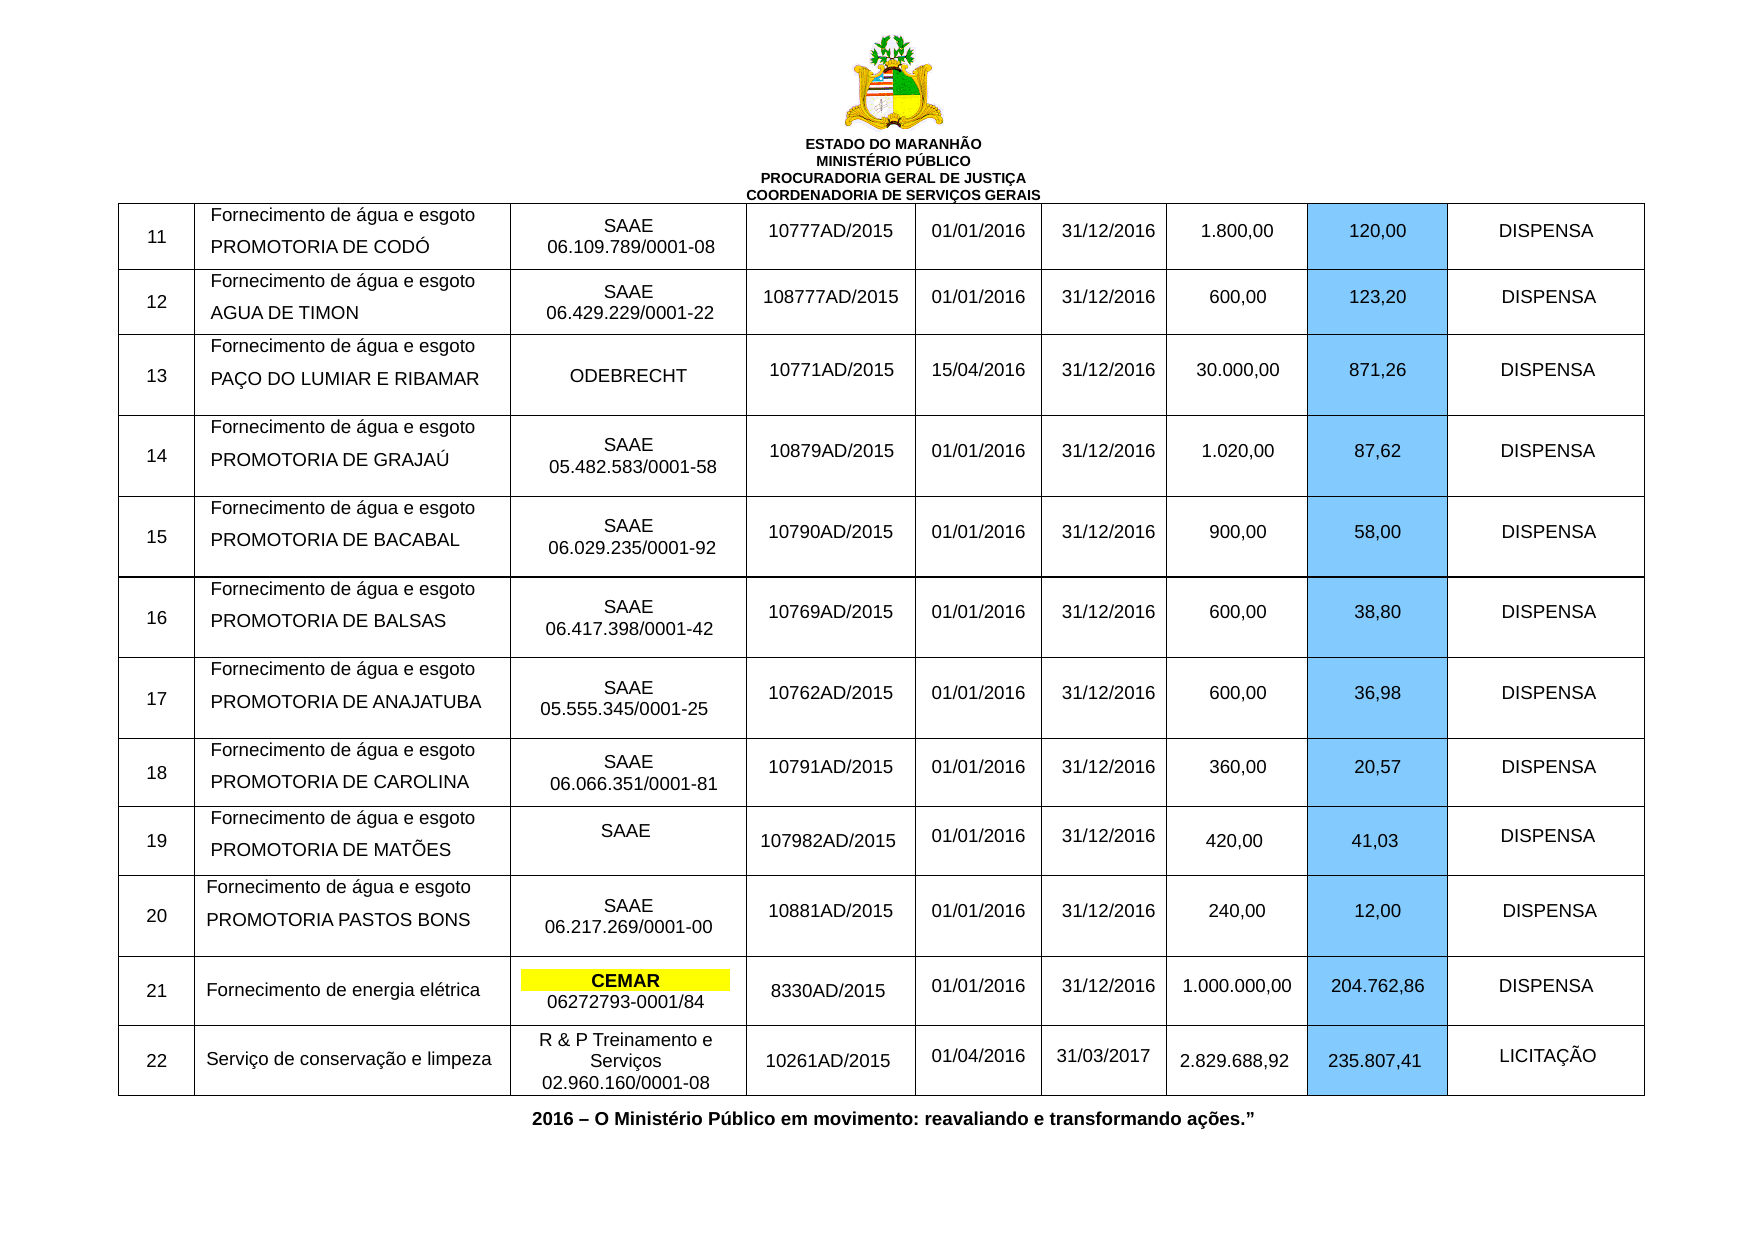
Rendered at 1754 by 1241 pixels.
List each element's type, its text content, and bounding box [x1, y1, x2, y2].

table_cell 600,00 [1167, 270, 1307, 334]
table_cell 240,00 [1167, 876, 1307, 956]
table_cell 235.807,41 [1308, 1026, 1447, 1095]
table_cell 31/12/2016 [1042, 497, 1166, 576]
table_cell 12,00 [1308, 876, 1447, 956]
table_cell 01/01/2016 [916, 658, 1041, 738]
table_cell 01/01/2016 [916, 416, 1041, 496]
table_cell 01/01/2016 [916, 739, 1041, 806]
table_cell 31/12/2016 [1042, 876, 1166, 956]
table_cell SAAE 06.429.229/0001-22 [511, 270, 746, 334]
table_cell 1.020,00 [1167, 416, 1307, 496]
table_cell 31/12/2016 [1042, 658, 1166, 738]
table_cell 31/12/2016 [1042, 807, 1166, 875]
table_cell 900,00 [1167, 497, 1307, 576]
table_cell 31/12/2016 [1042, 270, 1166, 334]
table_cell 01/01/2016 [916, 876, 1041, 956]
table_cell DISPENSA [1448, 204, 1644, 269]
table_cell 01/04/2016 [916, 1026, 1041, 1095]
table_cell Fornecimento de água e esgoto PROMOTORIA DE BALSAS [195, 578, 510, 657]
table_cell 8330AD/2015 [747, 957, 915, 1025]
table_cell 420,00 [1167, 807, 1307, 875]
table_cell Fornecimento de água e esgoto PROMOTORIA DE MATÕES [195, 807, 510, 875]
table_cell SAAE [511, 807, 746, 875]
table_cell Fornecimento de água e esgoto AGUA DE TIMON [195, 270, 510, 334]
table_cell SAAE 05.482.583/0001-58 [511, 416, 746, 496]
table_cell DISPENSA [1448, 270, 1644, 334]
table_cell 38,80 [1308, 578, 1447, 657]
table_cell 01/01/2016 [916, 578, 1041, 657]
table_cell 36,98 [1308, 658, 1447, 738]
table_cell 15 [119, 497, 194, 576]
table_cell 14 [119, 416, 194, 496]
table_cell DISPENSA [1448, 335, 1644, 415]
table_cell SAAE 06.029.235/0001-92 [511, 497, 746, 576]
table_cell 360,00 [1167, 739, 1307, 806]
table_cell 10771AD/2015 [747, 335, 915, 415]
table_cell CEMAR 06272793-0001/84 [511, 957, 746, 1025]
table_cell 1.000.000,00 [1167, 957, 1307, 1025]
table_cell 22 [119, 1026, 194, 1095]
table_cell 600,00 [1167, 578, 1307, 657]
table_cell 600,00 [1167, 658, 1307, 738]
table_cell 20 [119, 876, 194, 956]
table_cell DISPENSA [1448, 739, 1644, 806]
table_cell 87,62 [1308, 416, 1447, 496]
table_cell DISPENSA [1448, 578, 1644, 657]
table_cell 12 [119, 270, 194, 334]
table_cell 30.000,00 [1167, 335, 1307, 415]
table_cell 123,20 [1308, 270, 1447, 334]
table_cell 10879AD/2015 [747, 416, 915, 496]
table_cell 01/01/2016 [916, 204, 1041, 269]
table_cell Fornecimento de água e esgoto PROMOTORIA DE CAROLINA [195, 739, 510, 806]
table_cell 15/04/2016 [916, 335, 1041, 415]
table_cell 01/01/2016 [916, 957, 1041, 1025]
table_cell 108777AD/2015 [747, 270, 915, 334]
table_cell 10777AD/2015 [747, 204, 915, 269]
table_cell 18 [119, 739, 194, 806]
table_cell 11 [119, 204, 194, 269]
table_cell 31/12/2016 [1042, 335, 1166, 415]
table_cell DISPENSA [1448, 807, 1644, 875]
table_cell Fornecimento de água e esgoto PROMOTORIA DE BACABAL [195, 497, 510, 576]
table_cell SAAE 06.109.789/0001-08 [511, 204, 746, 269]
table_cell 10791AD/2015 [747, 739, 915, 806]
table_cell 2.829.688,92 [1167, 1026, 1307, 1095]
table_cell DISPENSA [1448, 658, 1644, 738]
table_cell Fornecimento de água e esgoto PROMOTORIA DE GRAJAÚ [195, 416, 510, 496]
table_cell 13 [119, 335, 194, 415]
table_cell SAAE 05.555.345/0001-25 [511, 658, 746, 738]
table_cell 20,57 [1308, 739, 1447, 806]
table_cell SAAE 06.066.351/0001-81 [511, 739, 746, 806]
table_cell 204.762,86 [1308, 957, 1447, 1025]
table_cell 871,26 [1308, 335, 1447, 415]
table_cell 31/03/2017 [1042, 1026, 1166, 1095]
table_cell 01/01/2016 [916, 807, 1041, 875]
table_cell 01/01/2016 [916, 270, 1041, 334]
table_cell LICITAÇÃO [1448, 1026, 1644, 1095]
table_cell DISPENSA [1448, 497, 1644, 576]
table_cell ODEBRECHT [511, 335, 746, 415]
table_cell DISPENSA [1448, 957, 1644, 1025]
table_cell 19 [119, 807, 194, 875]
table_cell 31/12/2016 [1042, 578, 1166, 657]
table_cell Fornecimento de água e esgoto PROMOTORIA DE ANAJATUBA [195, 658, 510, 738]
table_cell 31/12/2016 [1042, 204, 1166, 269]
table_cell 16 [119, 578, 194, 657]
table_cell 10790AD/2015 [747, 497, 915, 576]
table_cell 120,00 [1308, 204, 1447, 269]
table_cell Fornecimento de água e esgoto PROMOTORIA PASTOS BONS [195, 876, 510, 956]
table_cell 10769AD/2015 [747, 578, 915, 657]
table_cell 107982AD/2015 [747, 807, 915, 875]
table_cell 17 [119, 658, 194, 738]
table_cell 10261AD/2015 [747, 1026, 915, 1095]
table_cell 01/01/2016 [916, 497, 1041, 576]
table_cell 21 [119, 957, 194, 1025]
table_cell SAAE 06.417.398/0001-42 [511, 578, 746, 657]
table_cell Fornecimento de água e esgoto PAÇO DO LUMIAR E RIBAMAR [195, 335, 510, 415]
table_cell 31/12/2016 [1042, 957, 1166, 1025]
table_cell 31/12/2016 [1042, 739, 1166, 806]
table_cell Fornecimento de energia elétrica [195, 957, 510, 1025]
table_cell 1.800,00 [1167, 204, 1307, 269]
table_cell Fornecimento de água e esgoto PROMOTORIA DE CODÓ [195, 204, 510, 269]
table_cell 10881AD/2015 [747, 876, 915, 956]
table_cell R & P Treinamento e Serviços 02.960.160/0001-08 [511, 1026, 746, 1095]
table_cell 41,03 [1308, 807, 1447, 875]
table_cell 31/12/2016 [1042, 416, 1166, 496]
table_cell DISPENSA [1448, 416, 1644, 496]
table_cell DISPENSA [1448, 876, 1644, 956]
table_cell 58,00 [1308, 497, 1447, 576]
table_cell Serviço de conservação e limpeza [195, 1026, 510, 1095]
table_cell 10762AD/2015 [747, 658, 915, 738]
table_cell SAAE 06.217.269/0001-00 [511, 876, 746, 956]
